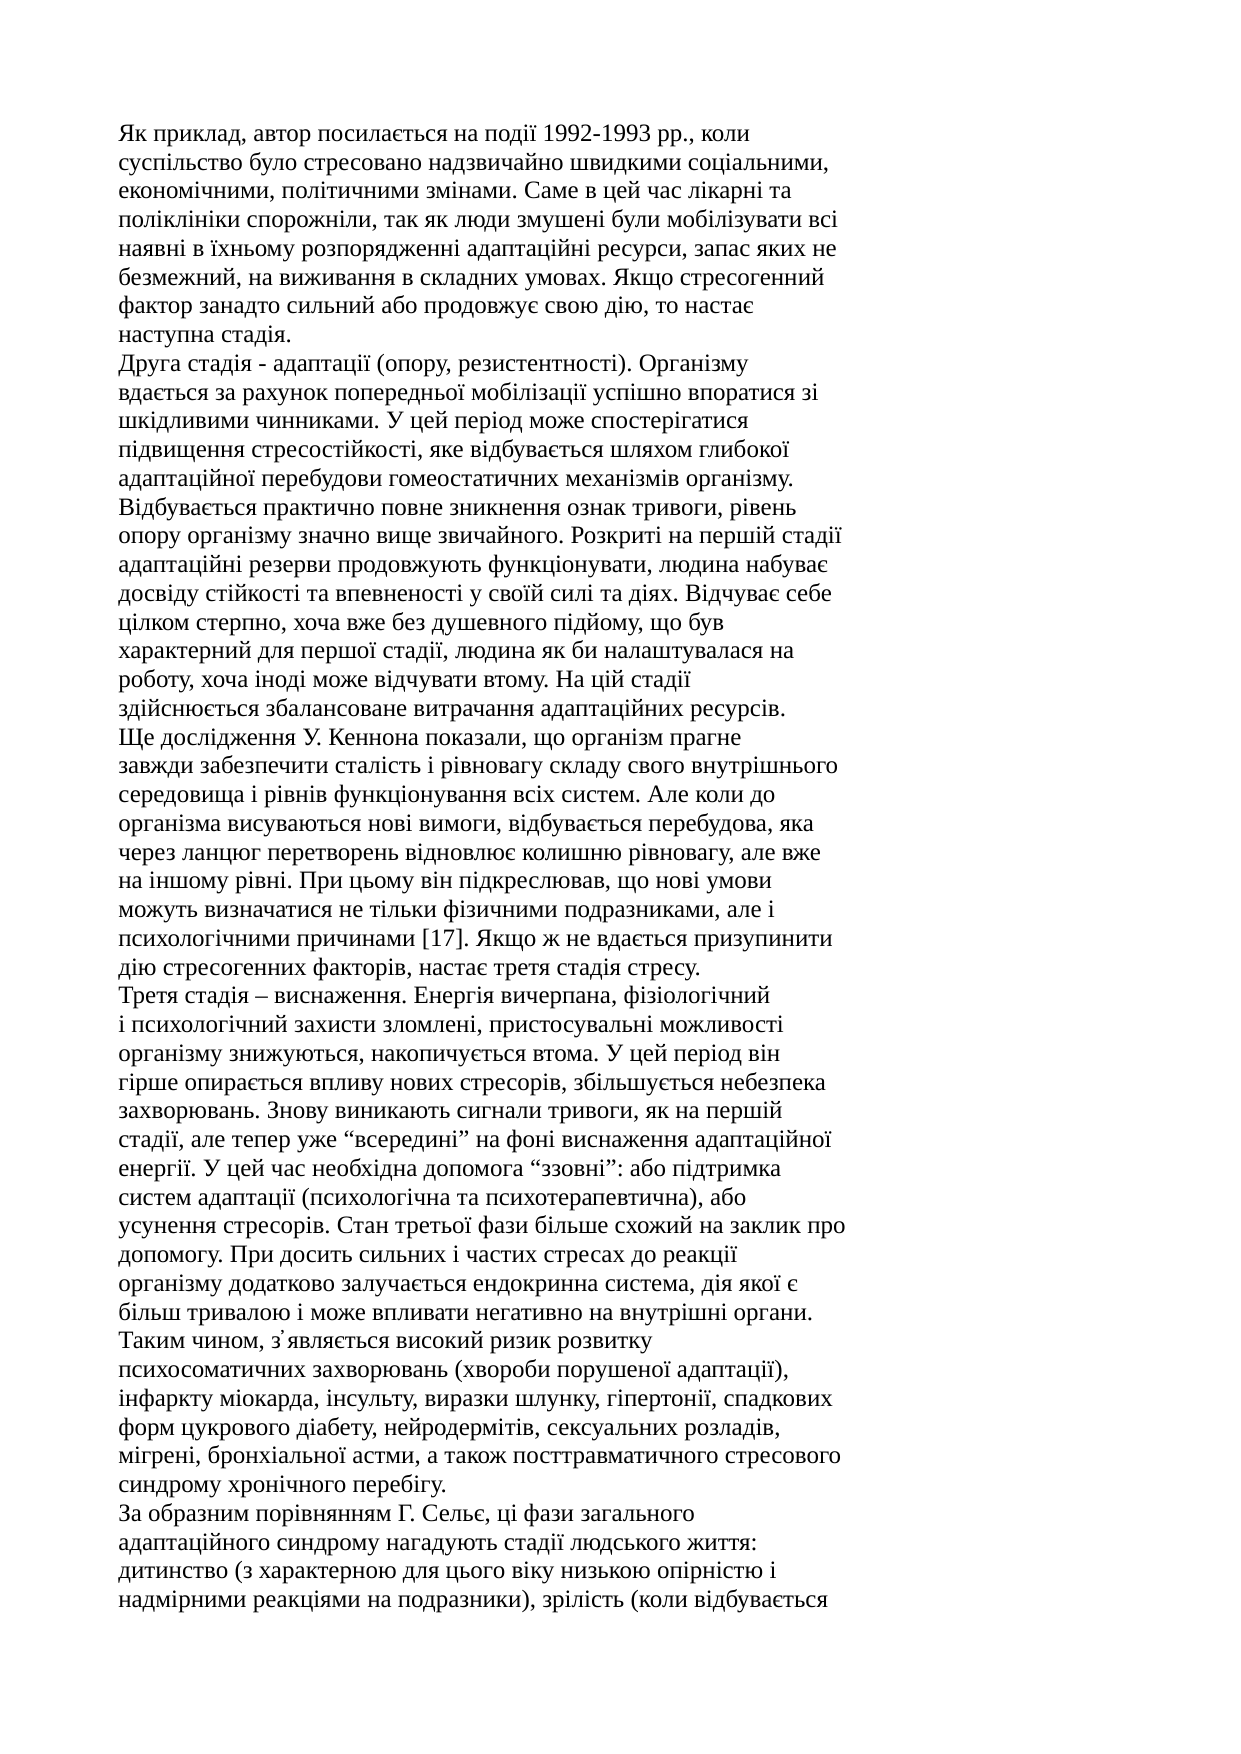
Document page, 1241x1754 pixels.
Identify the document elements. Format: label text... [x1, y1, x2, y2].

text гірше опирається впливу нових стресорів, збільшується небезпека [118, 1067, 1122, 1096]
text стадії, але тепер уже “всередині” на фоні виснаження адаптаційної [118, 1124, 1122, 1153]
text поліклініки спорожніли, так як люди змушені були мобілізувати всі [118, 204, 1122, 233]
text роботу, хоча іноді може відчувати втому. На цій стадії [118, 664, 1122, 693]
text можуть визначатися не тільки фізичними подразниками, але і [118, 894, 1122, 923]
text мігрені, бронхіальної астми, а також посттравматичного стресового [118, 1441, 1122, 1469]
text завжди забезпечити сталість і рівновагу складу свого внутрішнього [118, 751, 1122, 779]
text здійснюється збалансоване витрачання адаптаційних ресурсів. [118, 693, 1122, 722]
text більш тривалою і може впливати негативно на внутрішні органи. [118, 1297, 1122, 1326]
text підвищення стресостійкості, яке відбувається шляхом глибокої [118, 434, 1122, 463]
text синдрому хронічного перебігу. [118, 1469, 1122, 1498]
text і психологічний захисти зломлені, пристосувальні можливості [118, 1009, 1122, 1038]
text Друга стадія - адаптації (опору, резистентності). Організму [118, 348, 1122, 377]
text опору організму значно вище звичайного. Розкриті на першій стадії [118, 521, 1122, 549]
text характерний для першої стадії, людина як би налаштувалася на [118, 636, 1122, 664]
text інфаркту міокарда, інсульту, виразки шлунку, гіпертонії, спадкових [118, 1383, 1122, 1412]
text наявні в їхньому розпорядженні адаптаційні ресурси, запас яких не [118, 233, 1122, 262]
text Відбувається практично повне зникнення ознак тривоги, рівень [118, 492, 1122, 521]
text Ще дослідження У. Кеннона показали, що організм прагне [118, 722, 1122, 751]
text Таким чином, з̕ являється високий ризик розвитку [118, 1326, 1122, 1354]
text Як приклад, автор посилається на події 1992-1993 рр., коли [118, 118, 1122, 147]
text фактор занадто сильний або продовжує свою дію, то настає [118, 291, 1122, 319]
text дію стресогенних факторів, настає третя стадія стресу. [118, 952, 1122, 981]
text дитинство (з характерною для цього віку низькою опірністю і [118, 1556, 1122, 1584]
text адаптаційного синдрому нагадують стадії людського життя: [118, 1527, 1122, 1556]
text через ланцюг перетворень відновлює колишню рівновагу, але вже [118, 837, 1122, 866]
text економічними, політичними змінами. Саме в цей час лікарні та [118, 176, 1122, 204]
text суспільство було стресовано надзвичайно швидкими соціальними, [118, 147, 1122, 176]
text вдається за рахунок попередньої мобілізації успішно впоратися зі [118, 377, 1122, 406]
text організму додатково залучається ендокринна система, дія якої є [118, 1268, 1122, 1297]
text За образним порівнянням Г. Сельє, ці фази загального [118, 1498, 1122, 1527]
text допомогу. При досить сильних і частих стресах до реакції [118, 1239, 1122, 1268]
text організма висуваються нові вимоги, відбувається перебудова, яка [118, 808, 1122, 837]
text на іншому рівні. При цьому він підкреслював, що нові умови [118, 866, 1122, 894]
text наступна стадія. [118, 319, 1122, 348]
text безмежний, на виживання в складних умовах. Якщо стресогенний [118, 262, 1122, 291]
text адаптаційної перебудови гомеостатичних механізмів організму. [118, 463, 1122, 492]
text цілком стерпно, хоча вже без душевного підйому, що був [118, 607, 1122, 636]
text систем адаптації (психологічна та психотерапевтична), або [118, 1182, 1122, 1211]
text психологічними причинами [17]. Якщо ж не вдається призупинити [118, 923, 1122, 952]
text форм цукрового діабету, нейродермітів, сексуальних розладів, [118, 1412, 1122, 1441]
text шкідливими чинниками. У цей період може спостерігатися [118, 406, 1122, 434]
text досвіду стійкості та впевненості у своїй силі та діях. Відчуває себе [118, 578, 1122, 607]
text енергії. У цей час необхідна допомога “ззовні”: або підтримка [118, 1153, 1122, 1182]
text надмірними реакціями на подразники), зрілість (коли відбувається [118, 1584, 1122, 1613]
text психосоматичних захворювань (хвороби порушеної адаптації), [118, 1354, 1122, 1383]
text середовища і рівнів функціонування всіх систем. Але коли до [118, 779, 1122, 808]
text Третя стадія – виснаження. Енергія вичерпана, фізіологічний [118, 981, 1122, 1009]
text захворювань. Знову виникають сигнали тривоги, як на першій [118, 1096, 1122, 1124]
text адаптаційні резерви продовжують функціонувати, людина набуває [118, 549, 1122, 578]
text організму знижуються, накопичується втома. У цей період він [118, 1038, 1122, 1067]
text усунення стресорів. Стан третьої фази більше схожий на заклик про [118, 1211, 1122, 1239]
